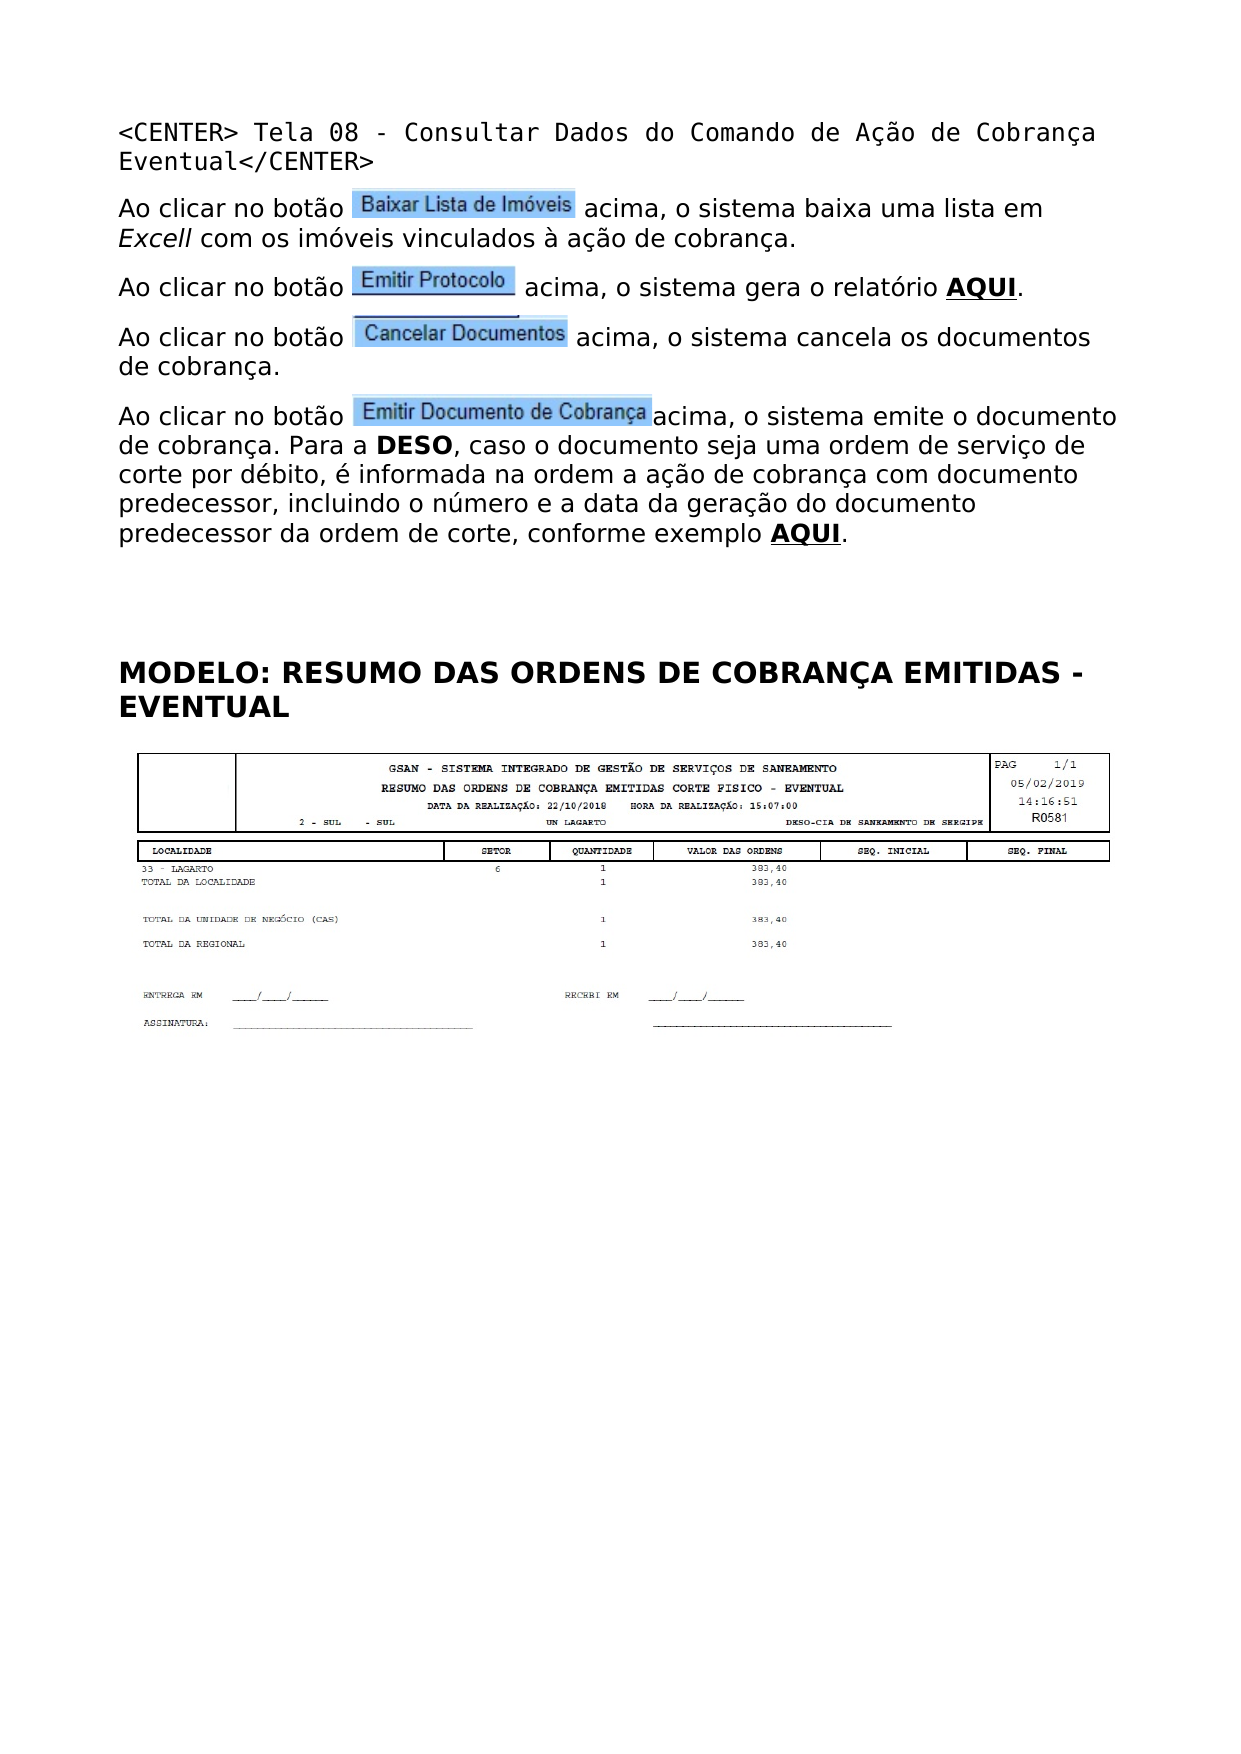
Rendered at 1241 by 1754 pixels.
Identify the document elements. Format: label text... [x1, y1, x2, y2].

subtitle MODELO: RESUMO DAS ORDENS DE COBRANÇA EMITIDAS - EVENTUAL [118, 656, 1122, 724]
picture [118, 736, 1123, 1090]
text Ao clicar no botão acima, o sistema cancela os documentos de cobrança. [118, 315, 1122, 382]
text Ao clicar no botão acima, o sistema baixa uma lista em Excell com os imóveis vinculados à ação de cobrança. [118, 188, 1122, 253]
picture [352, 394, 653, 426]
picture [352, 265, 517, 297]
picture [352, 315, 568, 347]
text <CENTER> Tela 08 - Consultar Dados do Comando de Ação de Cobrança Eventual</CENTER> [118, 118, 1122, 176]
picture [352, 188, 576, 218]
text Ao clicar no botão acima, o sistema gera o relatório AQUI. [118, 266, 1122, 303]
text Ao clicar no botão acima, o sistema emite o documento de cobrança. Para a DESO, caso o documento seja uma ordem de serviço de corte por débito, é informada na ordem a ação de cobrança com documento predecessor, incluindo o número e a data da geração do documento predecessor da ordem de corte, conforme exemplo AQUI. [118, 394, 1122, 548]
